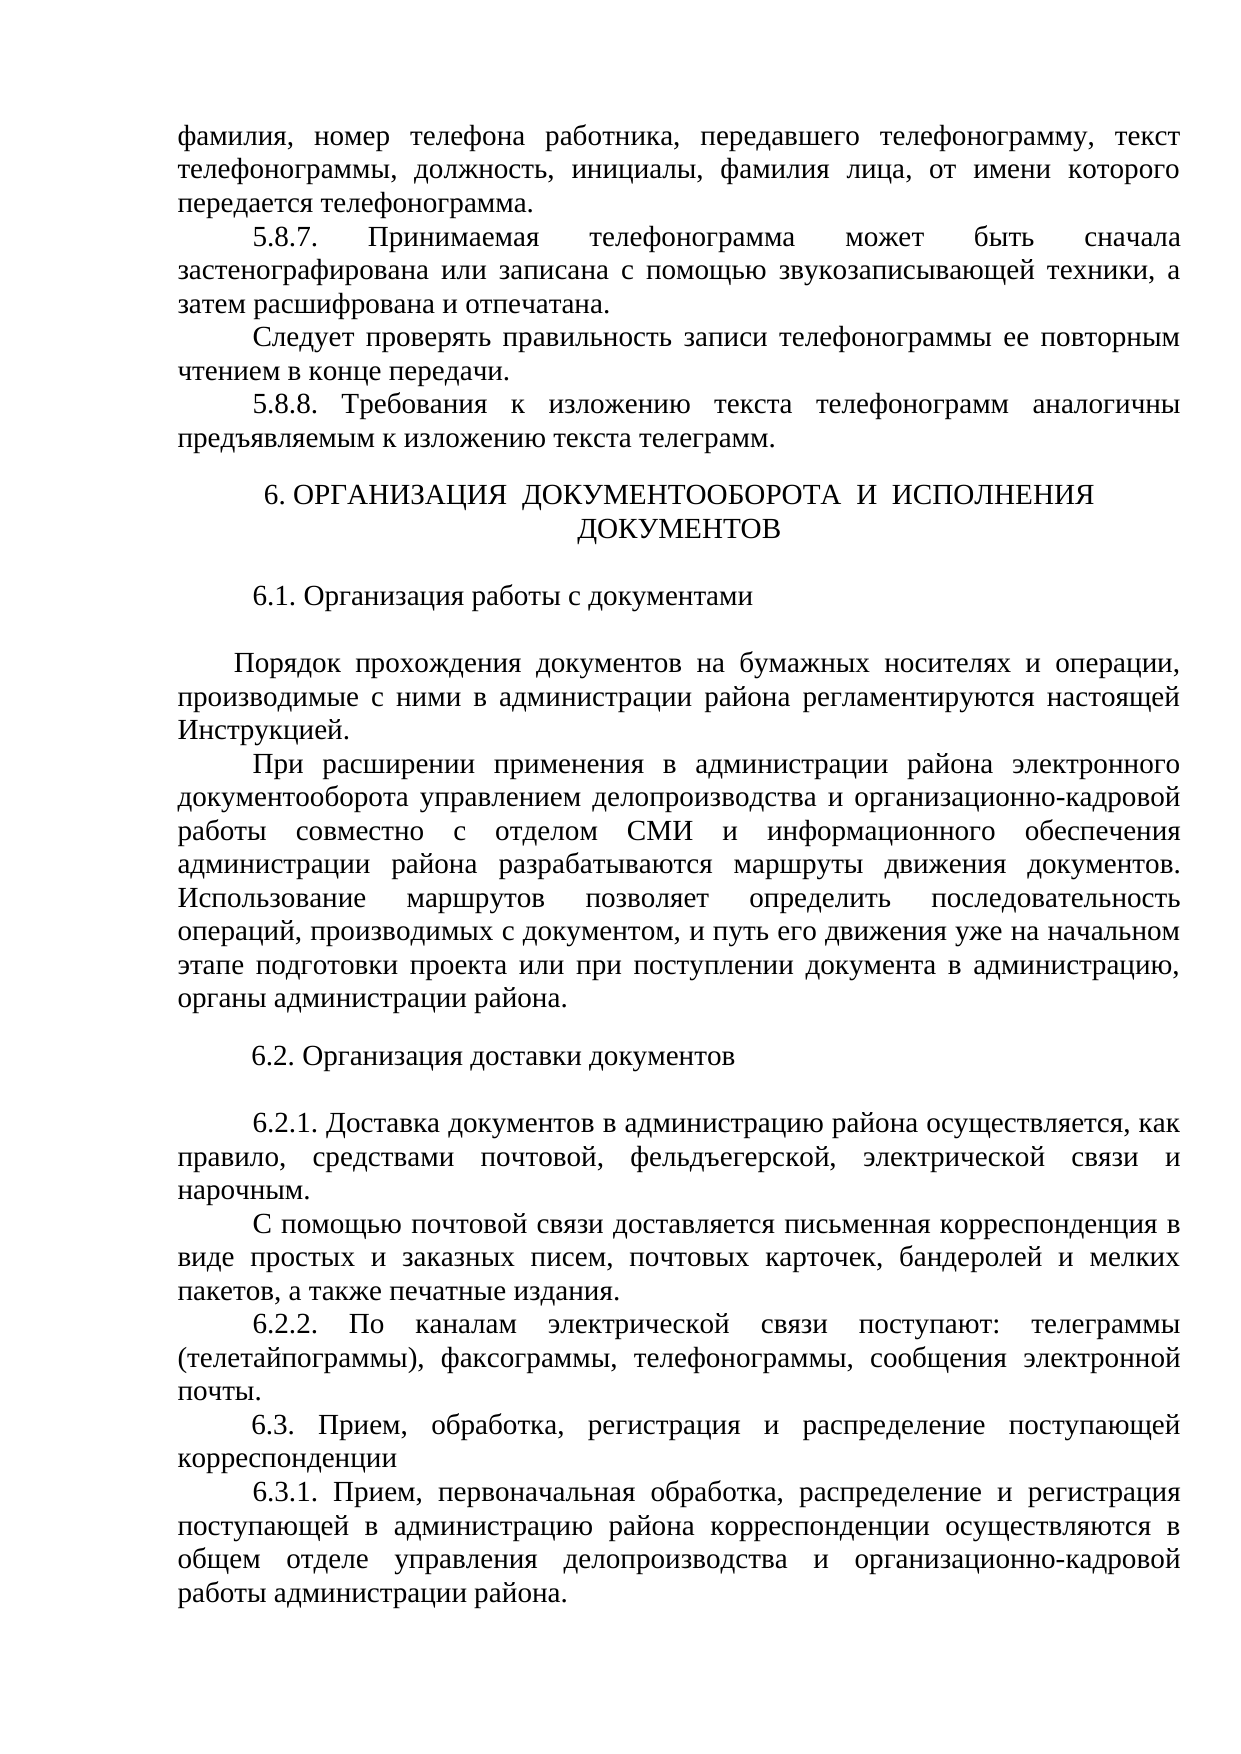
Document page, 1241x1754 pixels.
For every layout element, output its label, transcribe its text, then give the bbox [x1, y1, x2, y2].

text 5.8.8. Требования к изложению текста телефонограмм аналогичны предъявляемым к изложению текста телеграмм. [177, 386, 1181, 453]
text С помощью почтовой связи доставляется письменная корреспонденция в виде простых и заказных писем, почтовых карточек, бандеролей и мелких пакетов, а также печатные издания. [177, 1206, 1181, 1306]
text 6.3. Прием, обработка, регистрация и распределение поступающей корреспонденции [177, 1407, 1181, 1474]
text 6.2. Организация доставки документов [177, 1038, 1181, 1072]
text 6.2.2. По каналам электрической связи поступают: телеграммы (телетайпограммы), факсограммы, телефонограммы, сообщения электронной почты. [177, 1306, 1181, 1407]
text Следует проверять правильность записи телефонограммы ее повторным чтением в конце передачи. [177, 319, 1181, 386]
text 6.3.1. Прием, первоначальная обработка, распределение и регистрация поступающей в администрацию района корреспонденции осуществляются в общем отделе управления делопроизводства и организационно-кадровой работы администрации района. [177, 1474, 1181, 1608]
text фамилия, номер телефона работника, передавшего телефонограмму, текст телефонограммы, должность, инициалы, фамилия лица, от имени которого передается телефонограмма. [177, 118, 1181, 219]
text 6. ОРГАНИЗАЦИЯ ДОКУМЕНТООБОРОТА И ИСПОЛНЕНИЯ ДОКУМЕНТОВ [177, 477, 1181, 544]
text При расширении применения в администрации района электронного документооборота управлением делопроизводства и организационно-кадровой работы совместно с отделом СМИ и информационного обеспечения администрации района разрабатываются маршруты движения документов. Использование маршрутов позволяет определить последовательность операций, производимых с документом, и путь его движения уже на начальном этапе подготовки проекта или при поступлении документа в администрацию, органы администрации района. [177, 746, 1181, 1014]
text Порядок прохождения документов на бумажных носителях и операции, производимые с ними в администрации района регламентируются настоящей Инструкцией. [177, 645, 1181, 746]
text 6.2.1. Доставка документов в администрацию района осуществляется, как правило, средствами почтовой, фельдъегерской, электрической связи и нарочным. [177, 1105, 1181, 1206]
text 6.1. Организация работы с документами [177, 578, 1181, 612]
text 5.8.7. Принимаемая телефонограмма может быть сначала застенографирована или записана с помощью звукозаписывающей техники, а затем расшифрована и отпечатана. [177, 219, 1181, 319]
